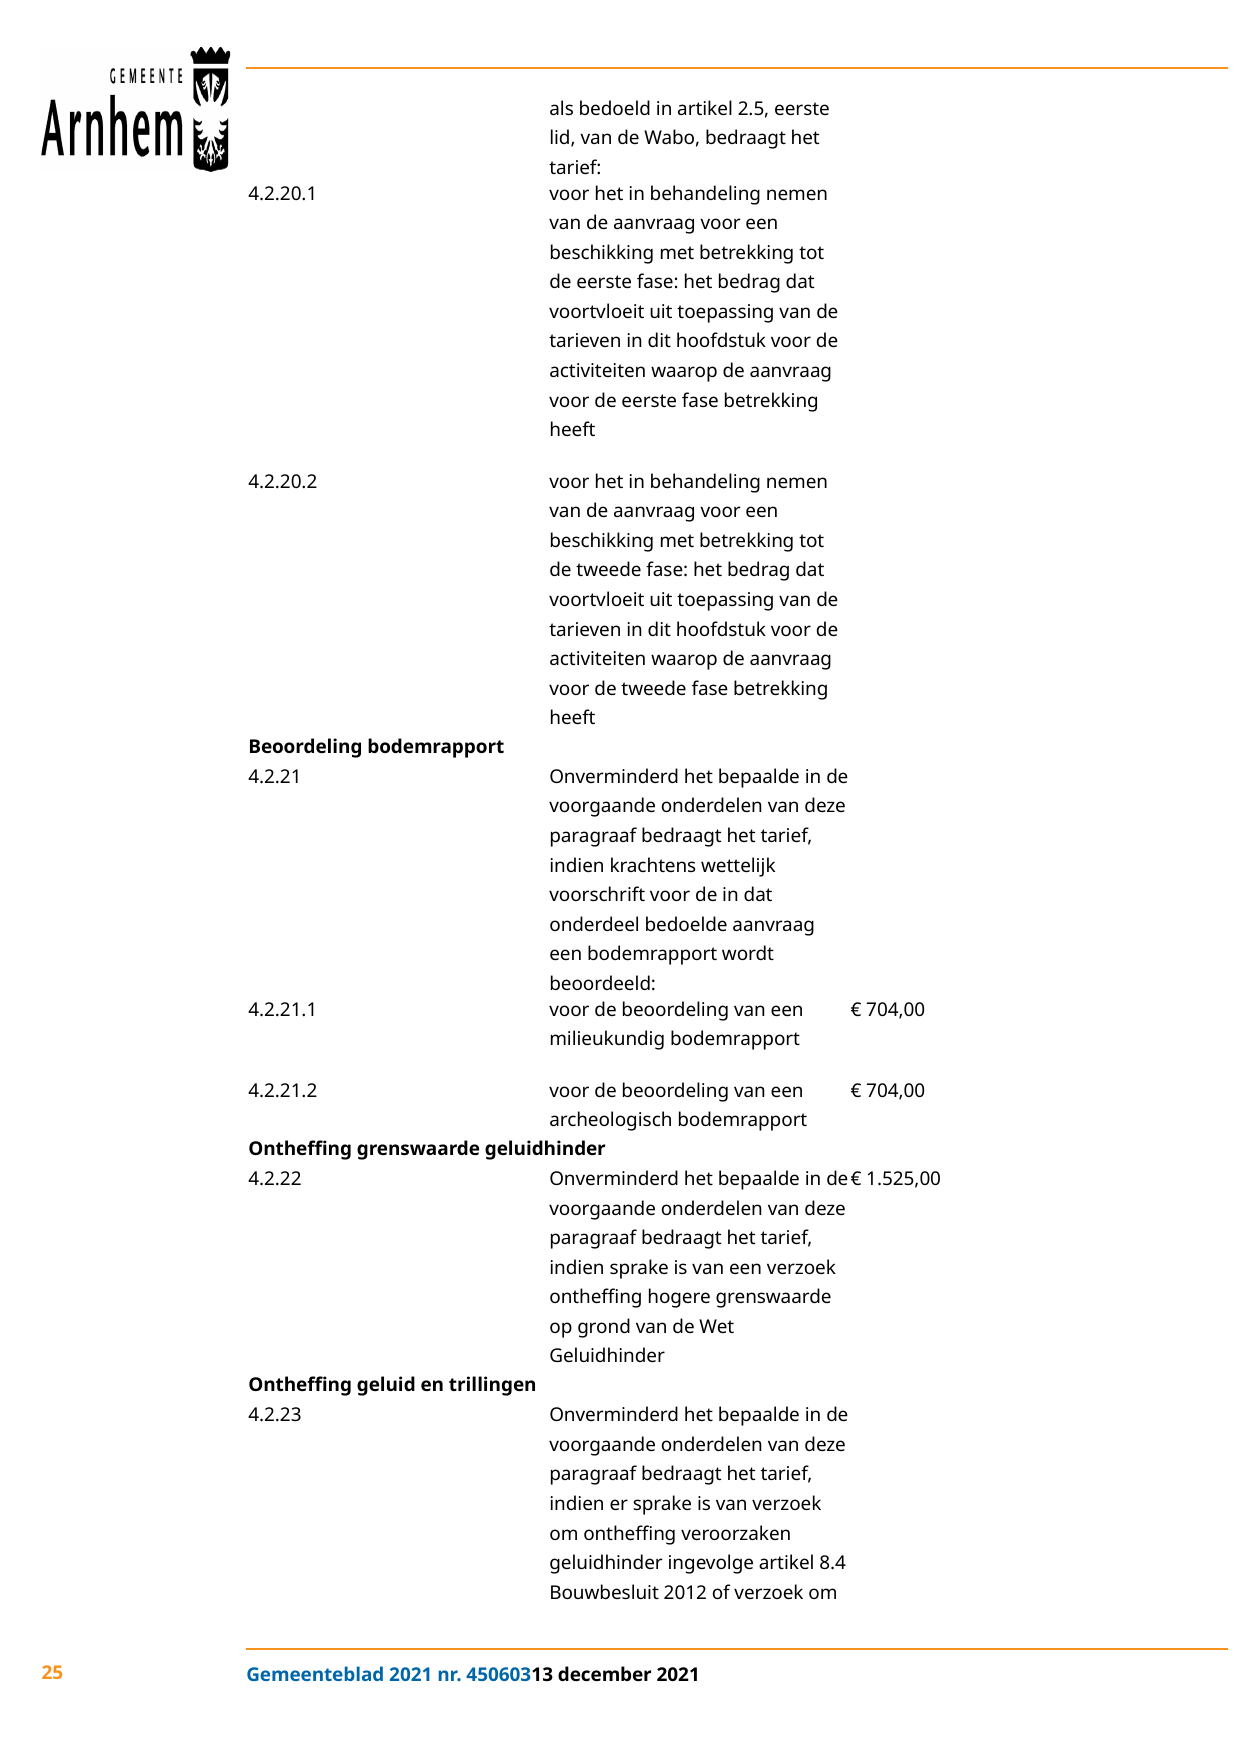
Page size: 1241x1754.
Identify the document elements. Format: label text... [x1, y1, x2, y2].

table_cell 4.2.20.2 [248, 468, 549, 730]
table_cell € 704,00 [850, 996, 1152, 1051]
table_header Onverminderd het bepaalde in de voorgaande onderdelen van deze paragraaf bedraagt het tarief, indien sprake is van een verzoek ontheffing hogere grenswaarde op grond van de Wet Geluidhinder [549, 1165, 850, 1368]
table_cell [248, 1051, 549, 1077]
table_cell [850, 468, 1152, 730]
table_header 4.2.22 [248, 1165, 549, 1368]
table_cell € 704,00 [850, 1077, 1152, 1132]
table_cell [850, 180, 1152, 442]
text Beoordeling bodemrapport [248, 733, 1152, 759]
table_cell [549, 1051, 850, 1077]
table_cell [549, 442, 850, 468]
table_cell 4.2.21.1 [248, 996, 549, 1051]
table_header [850, 763, 1152, 996]
table_cell voor het in behandeling nemen van de aanvraag voor een beschikking met betrekking tot de tweede fase: het bedrag dat voortvloeit uit toepassing van de tarieven in dit hoofdstuk voor de activiteiten waarop de aanvraag voor de tweede fase betrekking heeft [549, 468, 850, 730]
table_cell 4.2.21.2 [248, 1077, 549, 1132]
text Ontheffing geluid en trillingen [248, 1372, 1152, 1397]
table_cell 4.2.20.1 [248, 180, 549, 442]
table_header Onverminderd het bepaalde in de voorgaande onderdelen van deze paragraaf bedraagt het tarief, indien er sprake is van verzoek om ontheffing veroorzaken geluidhinder ingevolge artikel 8.4 Bouwbesluit 2012 of verzoek om [549, 1401, 850, 1604]
table_header 4.2.21 [248, 763, 549, 996]
table_header € 1.525,00 [850, 1165, 1152, 1368]
table_cell [850, 442, 1152, 468]
table_header 4.2.23 [248, 1401, 549, 1604]
table_header [850, 95, 1152, 180]
table_cell [248, 442, 549, 468]
table_header als bedoeld in artikel 2.5, eerste lid, van de Wabo, bedraagt het tarief: [549, 95, 850, 180]
table_header [850, 1401, 1152, 1604]
table_header Onverminderd het bepaalde in de voorgaande onderdelen van deze paragraaf bedraagt het tarief, indien krachtens wettelijk voorschrift voor de in dat onderdeel bedoelde aanvraag een bodemrapport wordt beoordeeld: [549, 763, 850, 996]
table_header [248, 95, 549, 180]
table_cell voor de beoordeling van een milieukundig bodemrapport [549, 996, 850, 1051]
table_cell voor het in behandeling nemen van de aanvraag voor een beschikking met betrekking tot de eerste fase: het bedrag dat voortvloeit uit toepassing van de tarieven in dit hoofdstuk voor de activiteiten waarop de aanvraag voor de eerste fase betrekking heeft [549, 180, 850, 442]
picture [41, 47, 231, 172]
table_cell [850, 1051, 1152, 1077]
table_cell voor de beoordeling van een archeologisch bodemrapport [549, 1077, 850, 1132]
text Ontheffing grenswaarde geluidhinder [248, 1136, 1152, 1161]
